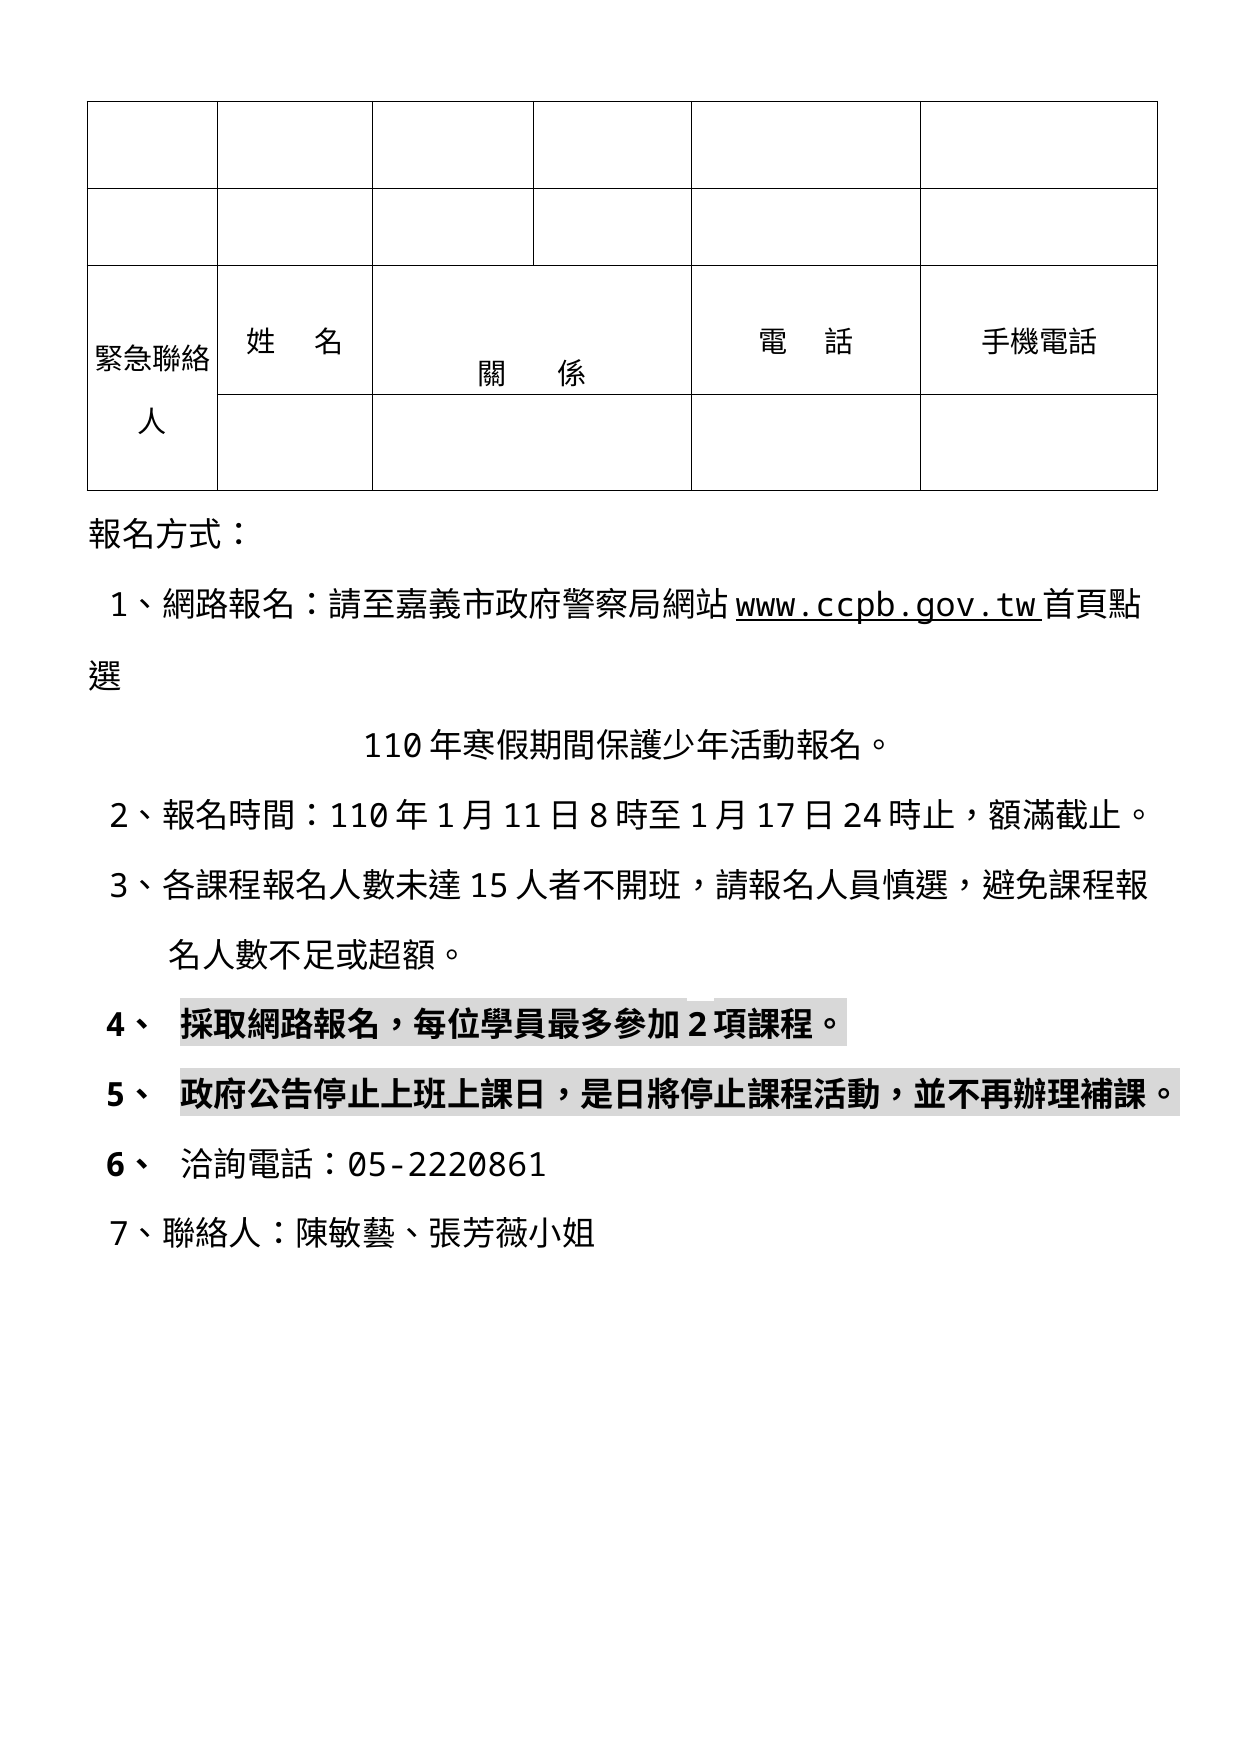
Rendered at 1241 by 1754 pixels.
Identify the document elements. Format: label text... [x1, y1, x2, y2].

table_cell 手機電話 [921, 266, 1157, 394]
list 政府公告停止上班上課日，是日將停止課程活動，並不再辦理補課。 [105, 1050, 1152, 1113]
table_cell [373, 102, 533, 188]
table_cell [373, 189, 533, 265]
table_cell 姓 名 [218, 266, 372, 394]
table_cell 電 話 [692, 266, 920, 394]
text 1、網路報名：請至嘉義市政府警察局網站www.ccpb.gov.tw首頁點選 [89, 560, 1152, 695]
text 名人數不足或超額。 [89, 911, 1152, 973]
table_cell [921, 395, 1157, 489]
list 採取網路報名，每位學員最多參加2項課程。 [105, 981, 1152, 1043]
table_cell [534, 102, 691, 188]
table_cell [692, 395, 920, 489]
text 110年寒假期間保護少年活動報名。 [162, 702, 1152, 764]
list 洽詢電話：05-2220861 [105, 1120, 1152, 1182]
table_cell [373, 395, 691, 489]
table_cell [88, 102, 217, 188]
text 報名方式： [89, 491, 1152, 553]
text 3、各課程報名人數未達15人者不開班，請報名人員慎選，避免課程報 [89, 841, 1152, 904]
table_cell [692, 102, 920, 188]
table_cell [692, 189, 920, 265]
table_cell [218, 189, 372, 265]
table_cell 緊急聯絡人 [88, 266, 217, 489]
table_cell [218, 395, 372, 489]
table_cell 關 係 [373, 266, 691, 394]
table_cell [921, 189, 1157, 265]
text 2、報名時間：110年1月11日8時至1月17日24時止，額滿截止。 [89, 772, 1152, 834]
text 7、聯絡人：陳敏藝、張芳薇小姐 [89, 1190, 1152, 1252]
table_cell [921, 102, 1157, 188]
table_cell [534, 189, 691, 265]
table_cell [218, 102, 372, 188]
table_cell [88, 189, 217, 265]
